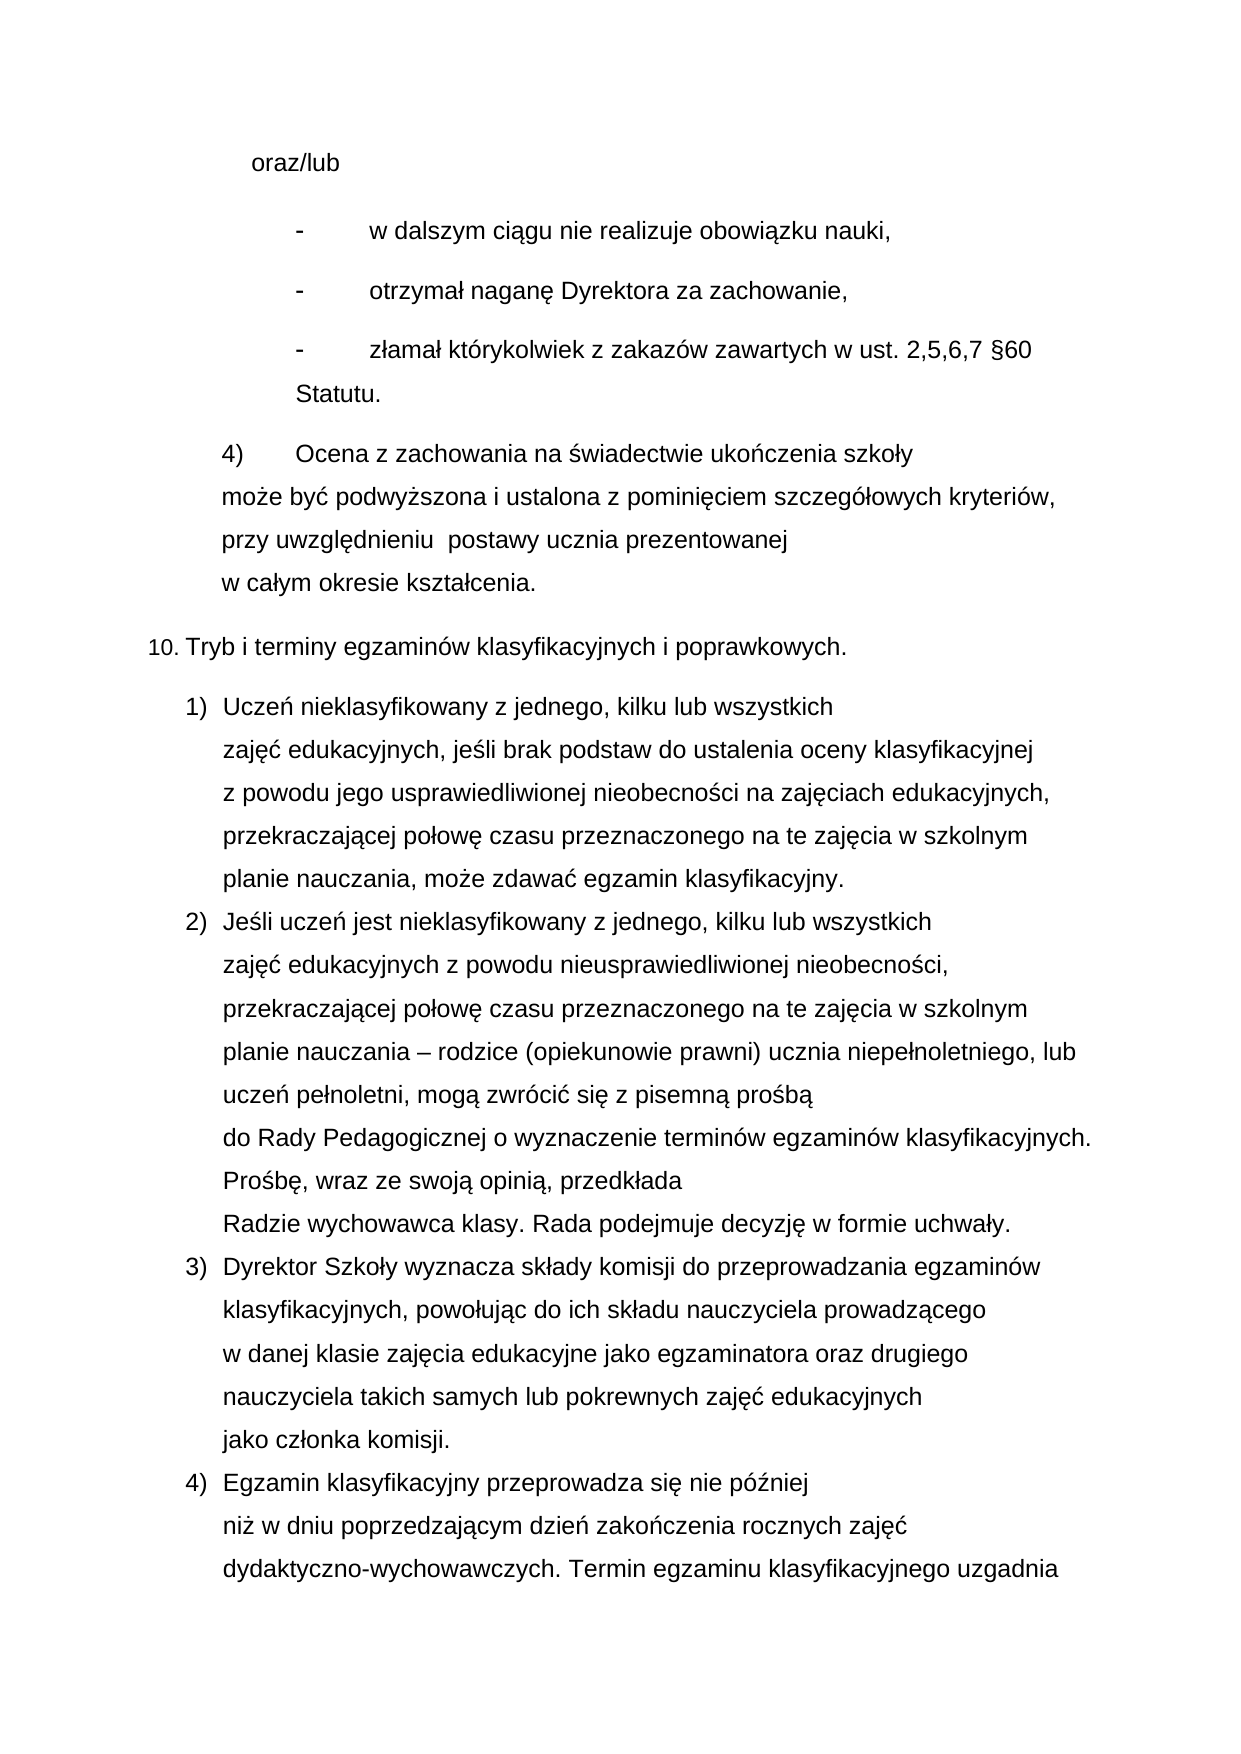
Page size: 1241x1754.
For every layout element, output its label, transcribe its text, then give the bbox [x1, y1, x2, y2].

list Jeśli uczeń jest nieklasyfikowany z jednego, kilku lub wszystkich zajęć edukacyjnych z powodu nieusprawiedliwionej nieobecności, przekraczającej połowę czasu przeznaczonego na te zajęcia w szkolnym planie nauczania – rodzice (opiekunowie prawni) ucznia niepełnoletniego, lub uczeń pełnoletni, mogą zwrócić się z pisemną prośbą do Rady Pedagogicznej o wyznaczenie terminów egzaminów klasyfikacyjnych. Prośbę, wraz ze swoją opinią, przedkłada Radzie wychowawca klasy. Rada podejmuje decyzję w formie uchwały. [185, 907, 1093, 1238]
list oraz/lub [251, 148, 1093, 176]
list złamał którykolwiek z zakazów zawartych w ust. 2,5,6,7 §60 Statutu. [295, 336, 1093, 407]
list w dalszym ciągu nie realizuje obowiązku nauki, [295, 216, 1093, 244]
list Ocena z zachowania na świadectwie ukończenia szkoły może być podwyższona i ustalona z pominięciem szczegółowych kryteriów, przy uwzględnieniu postawy ucznia prezentowanej w całym okresie kształcenia. [221, 438, 1093, 597]
list Egzamin klasyfikacyjny przeprowadza się nie później niż w dniu poprzedzającym dzień zakończenia rocznych zajęć dydaktyczno-wychowawczych. Termin egzaminu klasyfikacyjnego uzgadnia [185, 1468, 1093, 1583]
list Tryb i terminy egzaminów klasyfikacyjnych i poprawkowych. [148, 632, 1093, 661]
list Uczeń nieklasyfikowany z jednego, kilku lub wszystkich zajęć edukacyjnych, jeśli brak podstaw do ustalenia oceny klasyfikacyjnej z powodu jego usprawiedliwionej nieobecności na zajęciach edukacyjnych, przekraczającej połowę czasu przeznaczonego na te zajęcia w szkolnym planie nauczania, może zdawać egzamin klasyfikacyjny. [185, 692, 1093, 893]
list Dyrektor Szkoły wyznacza składy komisji do przeprowadzania egzaminów klasyfikacyjnych, powołując do ich składu nauczyciela prowadzącego w danej klasie zajęcia edukacyjne jako egzaminatora oraz drugiego nauczyciela takich samych lub pokrewnych zajęć edukacyjnych jako członka komisji. [185, 1252, 1093, 1453]
list otrzymał naganę Dyrektora za zachowanie, [295, 276, 1093, 304]
